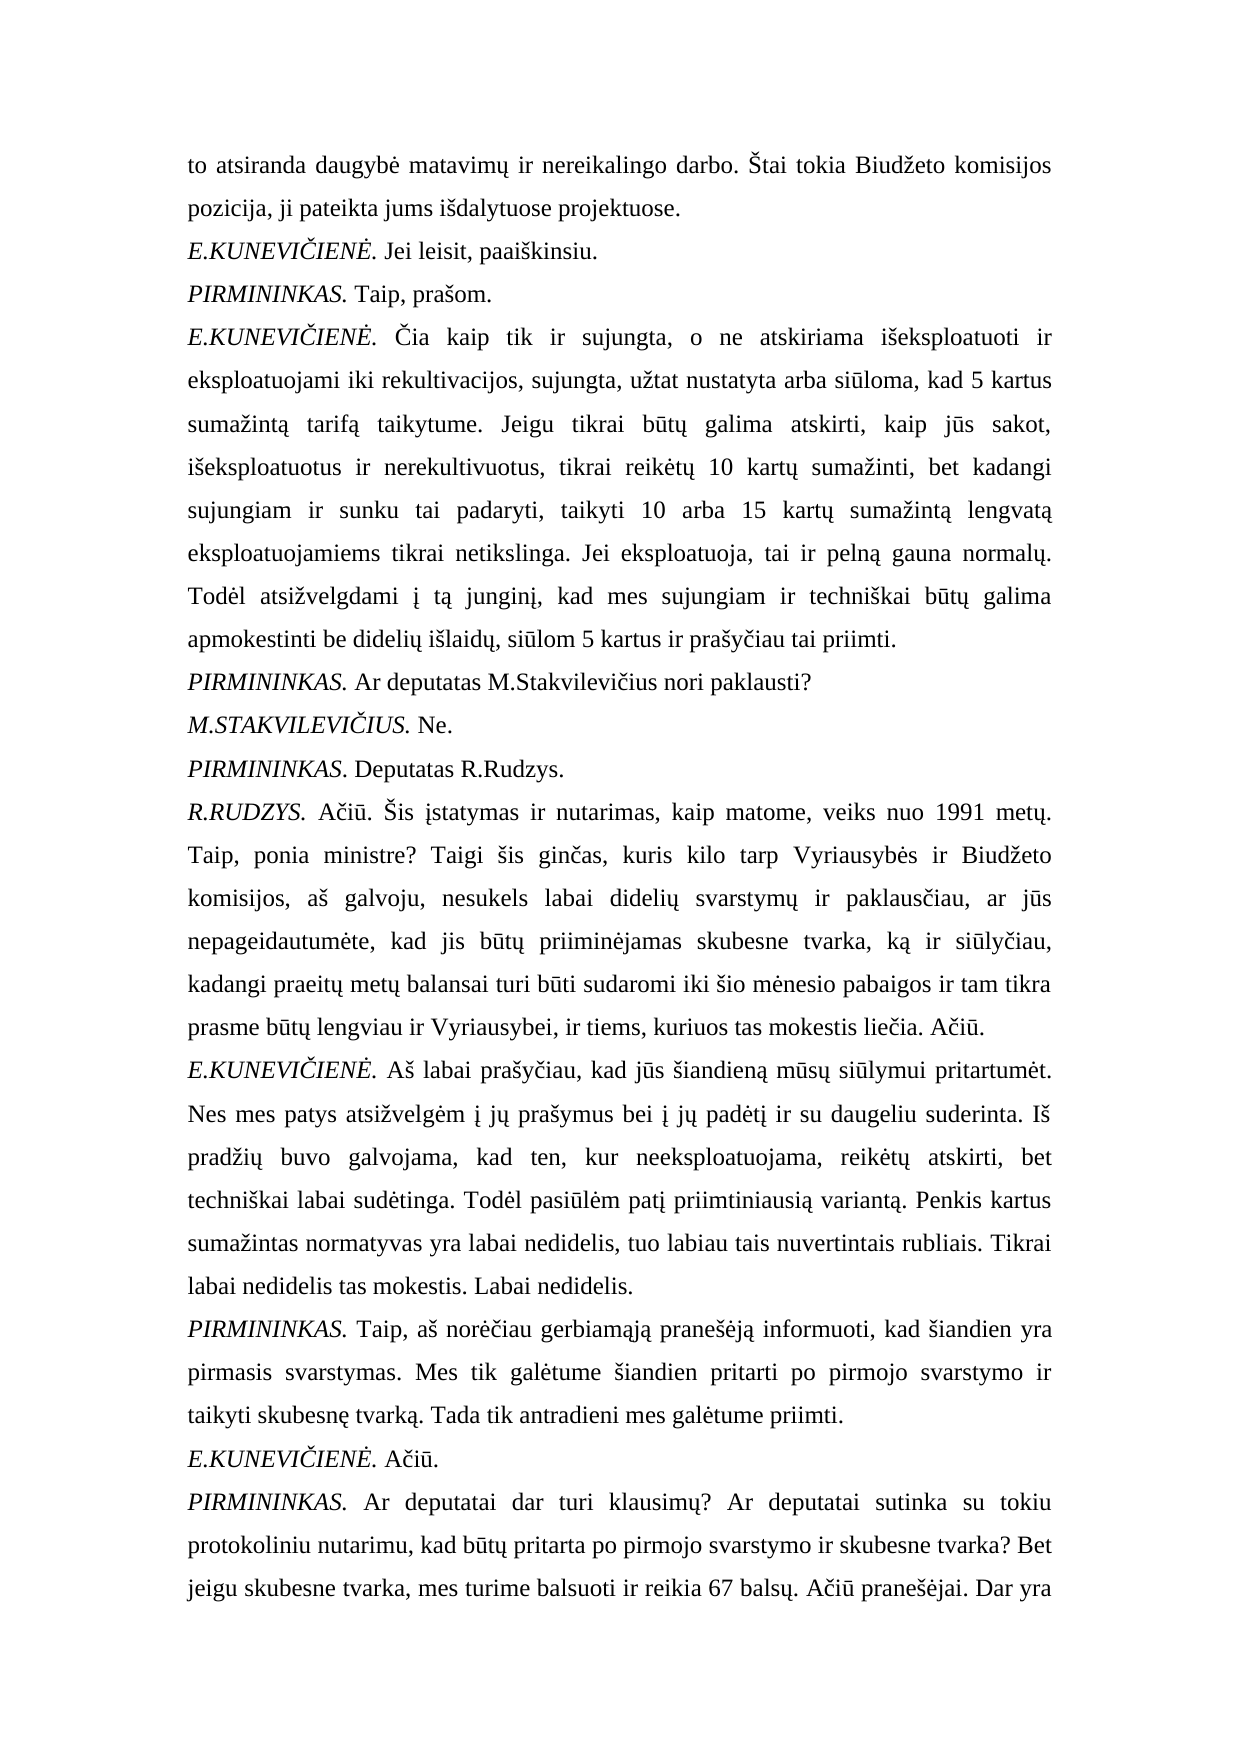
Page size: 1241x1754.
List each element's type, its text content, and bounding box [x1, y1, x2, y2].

text E.KUNEVIČIENĖ. Jei leisit, paaiškinsiu. [187, 236, 1053, 265]
text PIRMININKAS. Deputatas R.Rudzys. [187, 754, 1053, 782]
text PIRMININKAS. Taip, prašom. [187, 279, 1053, 308]
text E.KUNEVIČIENĖ. Aš labai prašyčiau, kad jūs šiandieną mūsų siūlymui pritartumėt. Nes mes patys atsižvelgėm į jų prašymus bei į jų padėtį ir su daugeliu suderinta. Iš pradžių buvo galvojama, kad ten, kur neeksploatuojama, reikėtų atskirti, bet techniškai labai sudėtinga. Todėl pasiūlėm patį priimtiniausią variantą. Penkis kartus sumažintas normatyvas yra labai nedidelis, tuo labiau tais nuvertintais rubliais. Tikrai labai nedidelis tas mokestis. Labai nedidelis. [187, 1056, 1053, 1300]
text to atsiranda daugybė matavimų ir nereikalingo darbo. Štai tokia Biudžeto komisijos pozicija, ji pateikta jums išdalytuose projektuose. [187, 150, 1053, 222]
text M.STAKVILEVIČIUS. Ne. [187, 711, 1053, 739]
text PIRMININKAS. Ar deputatas M.Stakvilevičius nori paklausti? [187, 667, 1053, 696]
text R.RUDZYS. Ačiū. Šis įstatymas ir nutarimas, kaip matome, veiks nuo 1991 metų. Taip, ponia ministre? Taigi šis ginčas, kuris kilo tarp Vyriausybės ir Biudžeto komisijos, aš galvoju, nesukels labai didelių svarstymų ir paklausčiau, ar jūs nepageidautumėte, kad jis būtų priiminėjamas skubesne tvarka, ką ir siūlyčiau, kadangi praeitų metų balansai turi būti sudaromi iki šio mėnesio pabaigos ir tam tikra prasme būtų lengviau ir Vyriausybei, ir tiems, kuriuos tas mokestis liečia. Ačiū. [187, 797, 1053, 1041]
text E.KUNEVIČIENĖ. Ačiū. [187, 1444, 1053, 1472]
text PIRMININKAS. Taip, aš norėčiau gerbiamąją pranešėją informuoti, kad šiandien yra pirmasis svarstymas. Mes tik galėtume šiandien pritarti po pirmojo svarstymo ir taikyti skubesnę tvarką. Tada tik antradieni mes galėtume priimti. [187, 1314, 1053, 1429]
text E.KUNEVIČIENĖ. Čia kaip tik ir sujungta, o ne atskiriama išeksploatuoti ir eksploatuojami iki rekultivacijos, sujungta, užtat nustatyta arba siūloma, kad 5 kartus sumažintą tarifą taikytume. Jeigu tikrai būtų galima atskirti, kaip jūs sakot, išeksploatuotus ir nerekultivuotus, tikrai reikėtų 10 kartų sumažinti, bet kadangi sujungiam ir sunku tai padaryti, taikyti 10 arba 15 kartų sumažintą lengvatą eksploatuojamiems tikrai netikslinga. Jei eksploatuoja, tai ir pelną gauna normalų. Todėl atsižvelgdami į tą junginį, kad mes sujungiam ir techniškai būtų galima apmokestinti be didelių išlaidų, siūlom 5 kartus ir prašyčiau tai priimti. [187, 322, 1053, 653]
text PIRMININKAS. Ar deputatai dar turi klausimų? Ar deputatai sutinka su tokiu protokoliniu nutarimu, kad būtų pritarta po pirmojo svarstymo ir skubesne tvarka? Bet jeigu skubesne tvarka, mes turime balsuoti ir reikia 67 balsų. Ačiū pranešėjai. Dar yra [187, 1487, 1053, 1602]
